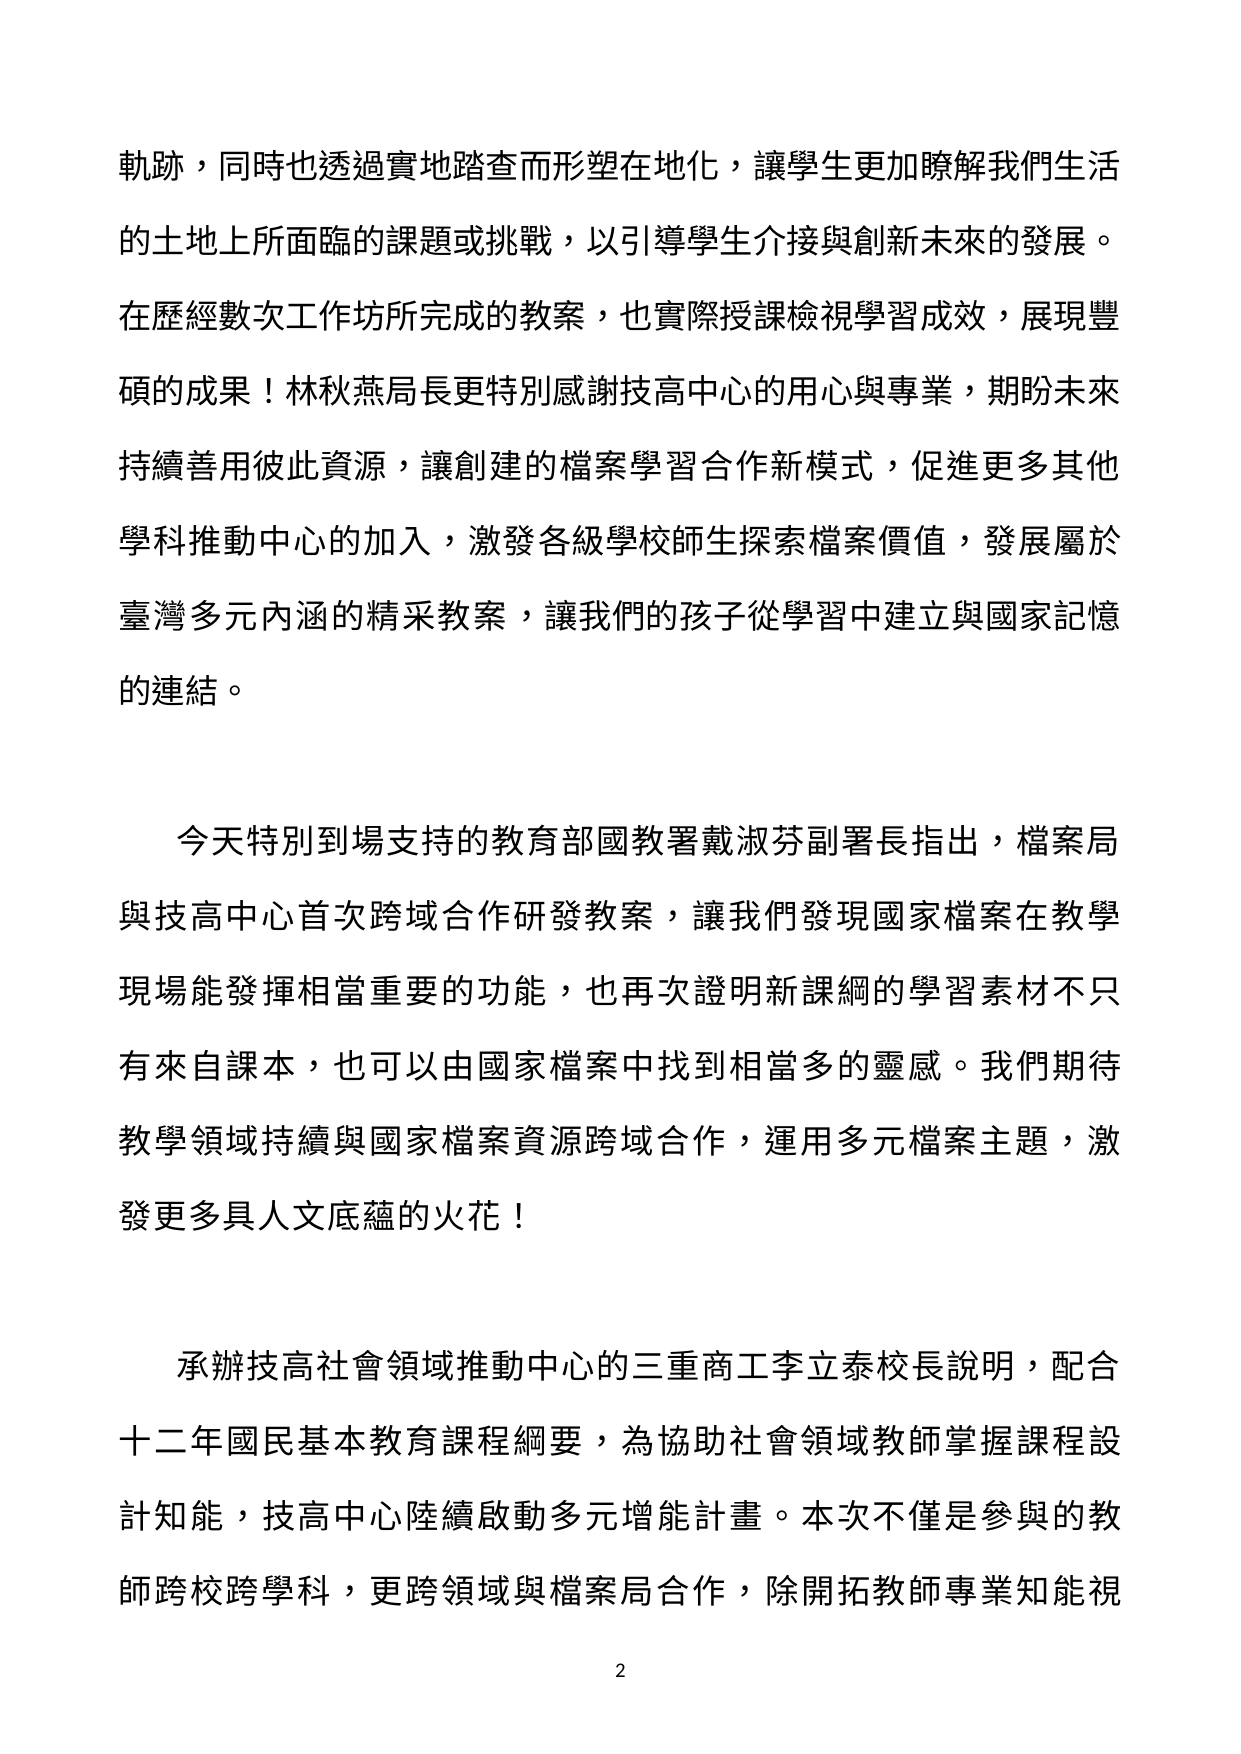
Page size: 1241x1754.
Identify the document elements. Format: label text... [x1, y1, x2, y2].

text 今天特別到場支持的教育部國教署戴淑芬副署長指出，檔案局與技高中心首次跨域合作研發教案，讓我們發現國家檔案在教學現場能發揮相當重要的功能，也再次證明新課綱的學習素材不只有來自課本，也可以由國家檔案中找到相當多的靈感。我們期待教學領域持續與國家檔案資源跨域合作，運用多元檔案主題，激發更多具人文底蘊的火花！ [118, 802, 1122, 1252]
text 承辦技高社會領域推動中心的三重商工李立泰校長說明，配合十二年國民基本教育課程綱要，為協助社會領域教師掌握課程設計知能，技高中心陸續啟動多元增能計畫。本次不僅是參與的教師跨校跨學科，更跨領域與檔案局合作，除開拓教師專業知能視 [118, 1327, 1122, 1627]
text 檔案局林秋燕局長表示，刻劃時代印記的國家檔案，能作為反思過去，面向未來的最佳教學資源。感佩老師們在忙碌的教學崗位之餘，仍自發組成「國家檔案教案研發小隊」，從浩瀚的檔案世界中，與局內研究人員共同不斷查找檔案、閱讀檔案，進而闡述檔案內過往歷史軌跡，同時也透過實地踏查而形塑在地化，讓學生更加瞭解我們生活的土地上所面臨的課題或挑戰，以引導學生介接與創新未來的發展。在歷經數次工作坊所完成的教案，也實際授課檢視學習成效，展現豐碩的成果！林秋燕局長更特別感謝技高中心的用心與專業，期盼未來持續善用彼此資源，讓創建的檔案學習合作新模式，促進更多其他學科推動中心的加入，激發各級學校師生探索檔案價值，發展屬於臺灣多元內涵的精采教案，讓我們的孩子從學習中建立與國家記憶的連結。 [118, 127, 1122, 727]
